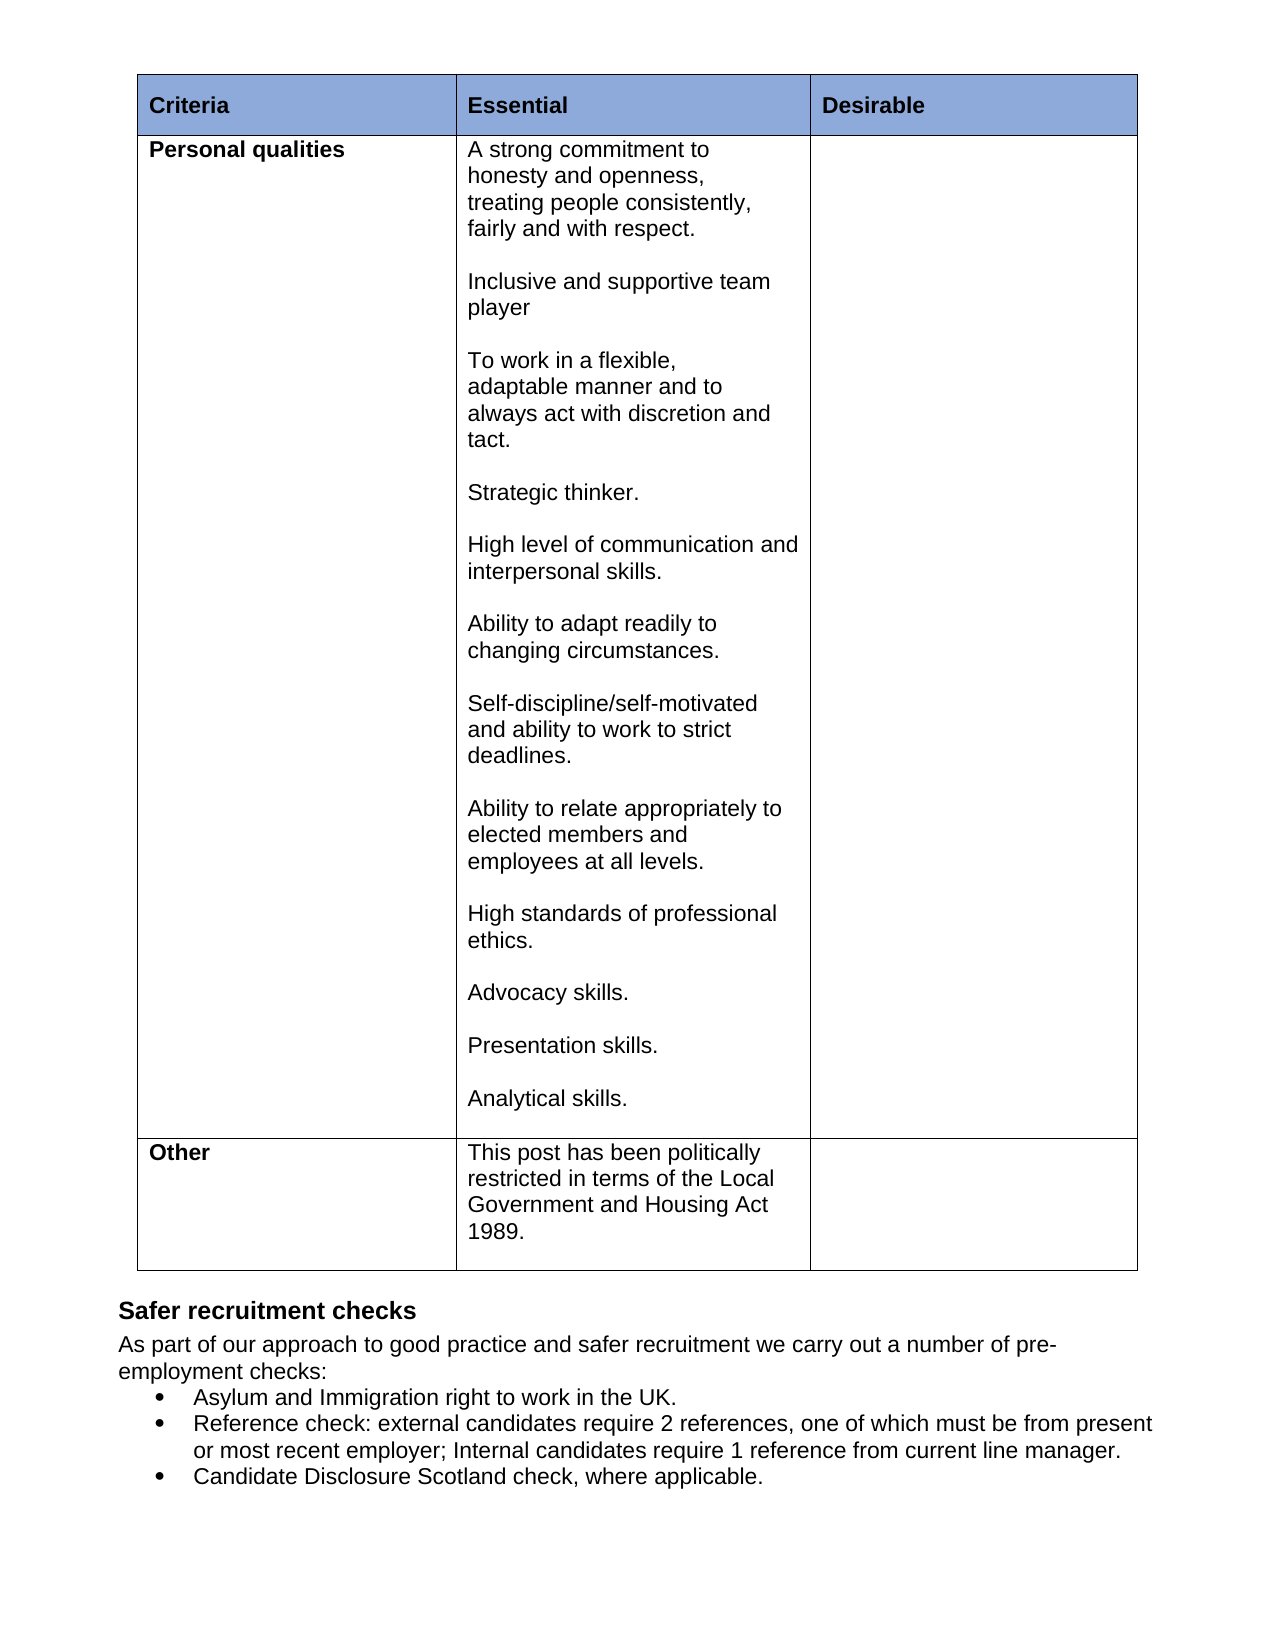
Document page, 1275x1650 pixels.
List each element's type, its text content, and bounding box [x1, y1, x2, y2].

table_header Criteria [138, 75, 456, 135]
list Asylum and Immigration right to work in the UK. [156, 1384, 1157, 1410]
table_cell [811, 136, 1137, 1137]
table_cell A strong commitment to honesty and openness, treating people consistently, fairly and with respect. Inclusive and supportive team player To work in a flexible, adaptable manner and to always act with discretion and tact. Strategic thinker. High level of communication and interpersonal skills. Ability to adapt readily to changing circumstances. Self-discipline/self-motivated and ability to work to strict deadlines. Ability to relate appropriately to elected members and employees at all levels. High standards of professional ethics. Advocacy skills. Presentation skills. Analytical skills. [457, 136, 810, 1137]
table_cell [811, 1139, 1137, 1270]
subtitle Safer recruitment checks [118, 1296, 1157, 1325]
table_cell This post has been politically restricted in terms of the Local Government and Housing Act 1989. [457, 1139, 810, 1270]
table_header Desirable [811, 75, 1137, 135]
list Reference check: external candidates require 2 references, one of which must be from present or most recent employer; Internal candidates require 1 reference from current line manager. [156, 1410, 1157, 1463]
text As part of our approach to good practice and safer recruitment we carry out a number of pre-employment checks: [118, 1331, 1157, 1384]
table_header Essential [457, 75, 810, 135]
table_cell Personal qualities [138, 136, 456, 1137]
list Candidate Disclosure Scotland check, where applicable. [156, 1463, 1157, 1489]
table_cell Other [138, 1139, 456, 1270]
